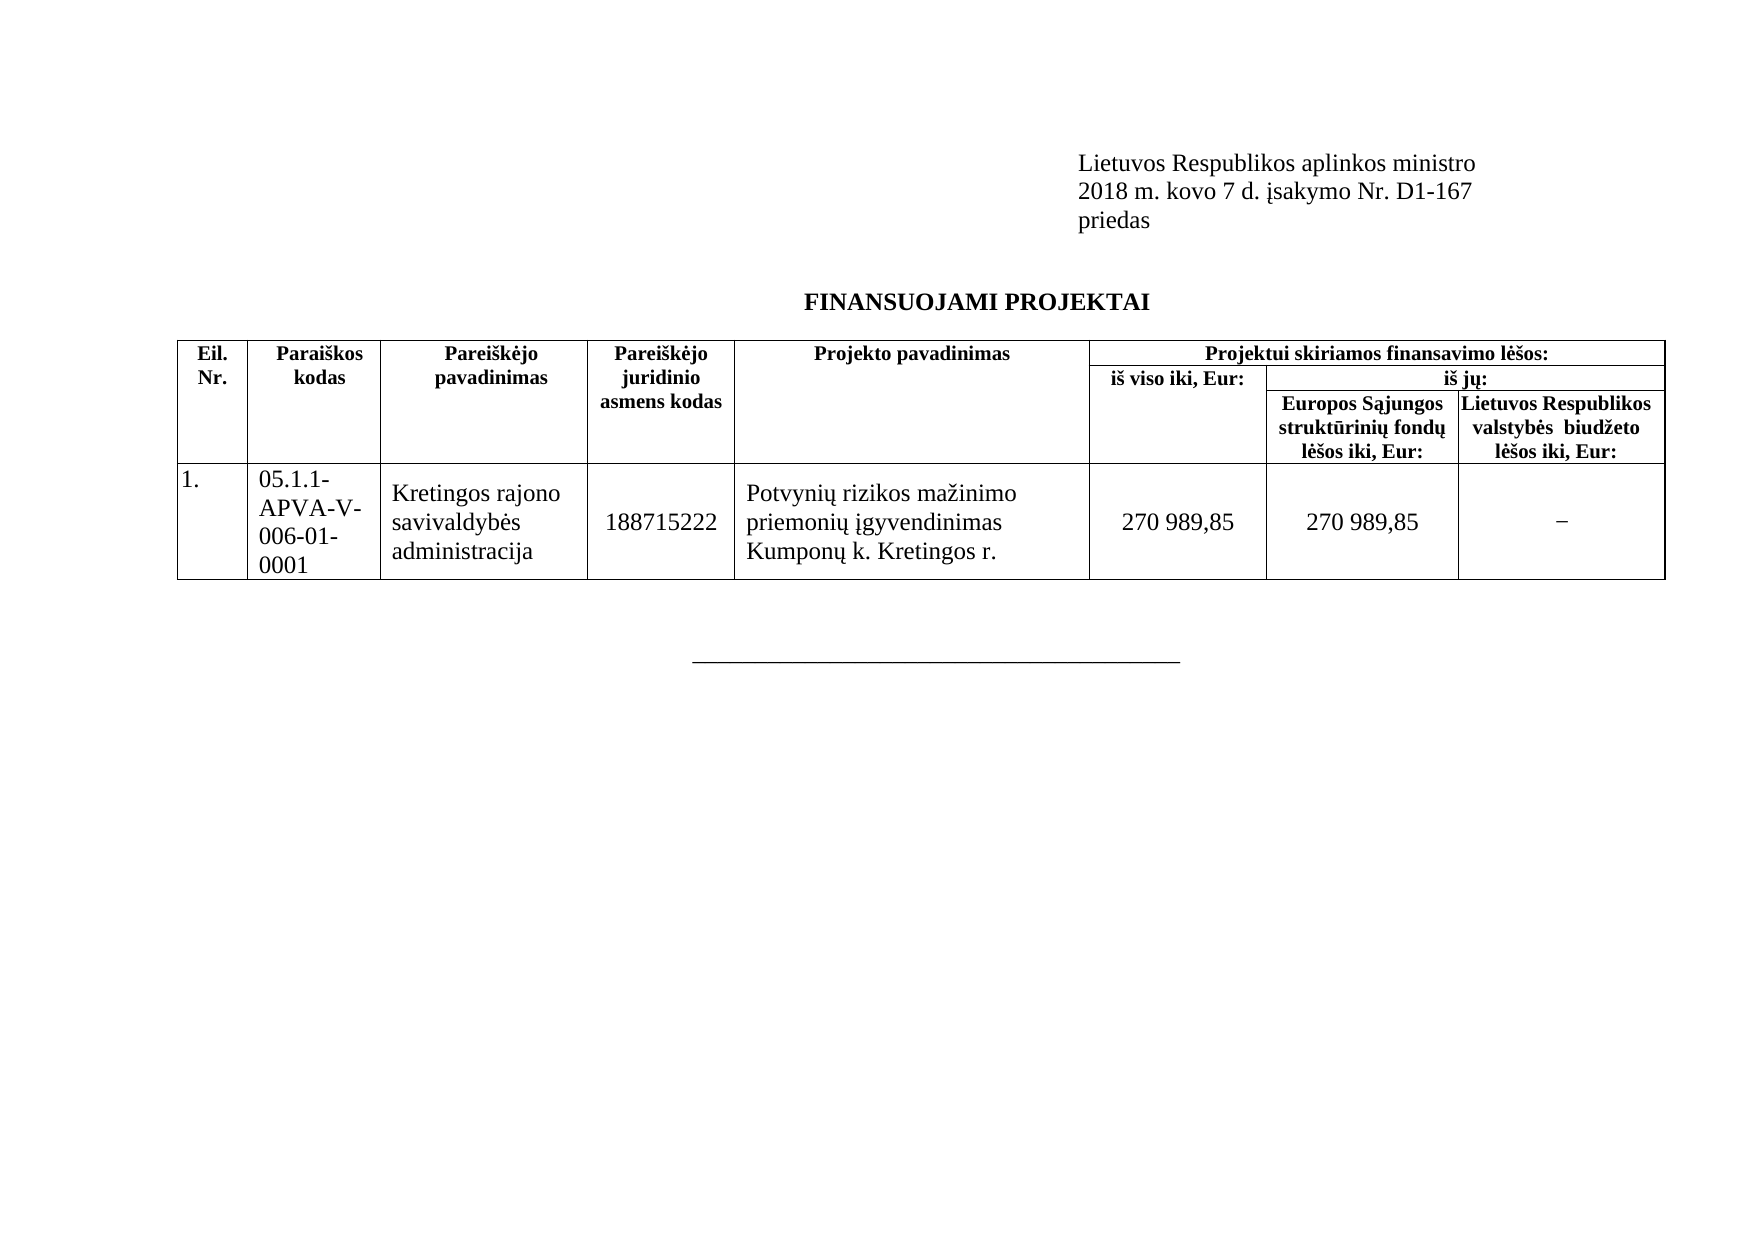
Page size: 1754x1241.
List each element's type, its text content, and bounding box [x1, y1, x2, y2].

table_header Pareiškėjo pavadinimas [381, 341, 587, 463]
table_header Projektui skiriamos finansavimo lėšos: [1090, 341, 1664, 364]
text FINANSUOJAMI PROJEKTAI [177, 287, 1695, 315]
table_cell 05.1.1-APVA-V-006-01-0001 [248, 464, 380, 579]
table_header Pareiškėjo juridinio asmens kodas [588, 341, 734, 463]
text priedas [177, 205, 1695, 234]
table_cell 188715222 [588, 464, 734, 579]
table_cell Potvynių rizikos mažinimo priemonių įgyvendinimas Kumponų k. Kretingos r. [735, 464, 1089, 579]
table_cell Europos Sąjungos struktūrinių fondų lėšos iki, Eur: [1267, 391, 1458, 463]
table_cell iš jų: [1267, 366, 1664, 390]
table_cell 270 989,85 [1267, 464, 1458, 579]
text Lietuvos Respublikos aplinkos ministro [177, 148, 1695, 176]
table_cell Kretingos rajono savivaldybės administracija [381, 464, 587, 579]
table_cell 1. [178, 464, 247, 579]
table_cell iš viso iki, Eur: [1090, 366, 1266, 463]
table_header Eil. Nr. [178, 341, 247, 463]
table_header Projekto pavadinimas [735, 341, 1089, 463]
text 2018 m. kovo 7 d. įsakymo Nr. D1-167 [177, 176, 1695, 205]
table_cell − [1459, 464, 1664, 579]
text _______________________________________ [177, 637, 1695, 666]
table_cell 270 989,85 [1090, 464, 1266, 579]
table_header Paraiškos kodas [248, 341, 380, 463]
table_cell Lietuvos Respublikos valstybės biudžeto lėšos iki, Eur: [1459, 391, 1664, 463]
